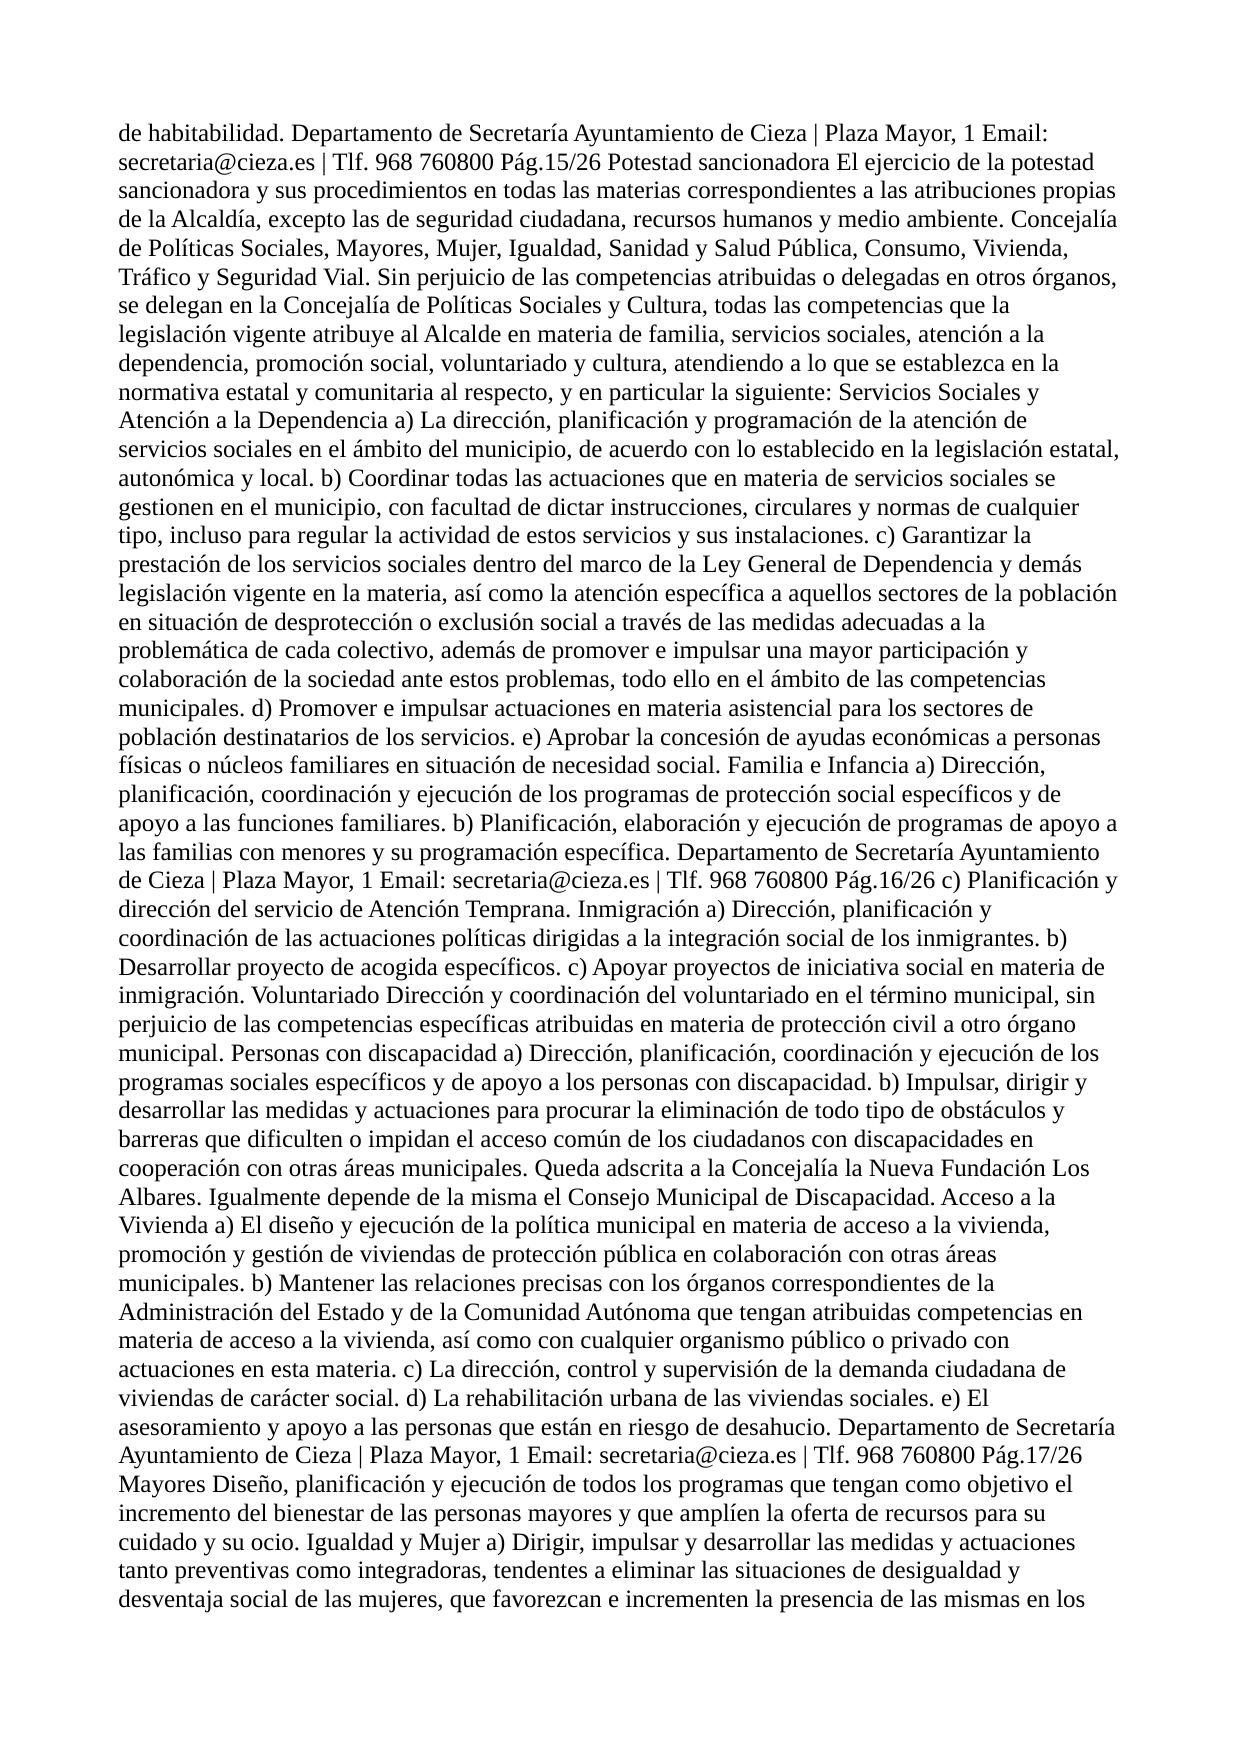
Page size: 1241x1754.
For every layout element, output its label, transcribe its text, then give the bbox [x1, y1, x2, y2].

text de habitabilidad. Departamento de Secretaría Ayuntamiento de Cieza | Plaza Mayor, 1 Email: secretaria@cieza.es | Tlf. 968 760800 Pág.15/26 Potestad sancionadora El ejercicio de la potestad sancionadora y sus procedimientos en todas las materias correspondientes a las atribuciones propias de la Alcaldía, excepto las de seguridad ciudadana, recursos humanos y medio ambiente. Concejalía de Políticas Sociales, Mayores, Mujer, Igualdad, Sanidad y Salud Pública, Consumo, Vivienda, Tráfico y Seguridad Vial. Sin perjuicio de las competencias atribuidas o delegadas en otros órganos, se delegan en la Concejalía de Políticas Sociales y Cultura, todas las competencias que la legislación vigente atribuye al Alcalde en materia de familia, servicios sociales, atención a la dependencia, promoción social, voluntariado y cultura, atendiendo a lo que se establezca en la normativa estatal y comunitaria al respecto, y en particular la siguiente: Servicios Sociales y Atención a la Dependencia a) La dirección, planificación y programación de la atención de servicios sociales en el ámbito del municipio, de acuerdo con lo establecido en la legislación estatal, autonómica y local. b) Coordinar todas las actuaciones que en materia de servicios sociales se gestionen en el municipio, con facultad de dictar instrucciones, circulares y normas de cualquier tipo, incluso para regular la actividad de estos servicios y sus instalaciones. c) Garantizar la prestación de los servicios sociales dentro del marco de la Ley General de Dependencia y demás legislación vigente en la materia, así como la atención específica a aquellos sectores de la población en situación de desprotección o exclusión social a través de las medidas adecuadas a la problemática de cada colectivo, además de promover e impulsar una mayor participación y colaboración de la sociedad ante estos problemas, todo ello en el ámbito de las competencias municipales. d) Promover e impulsar actuaciones en materia asistencial para los sectores de población destinatarios de los servicios. e) Aprobar la concesión de ayudas económicas a personas físicas o núcleos familiares en situación de necesidad social. Familia e Infancia a) Dirección, planificación, coordinación y ejecución de los programas de protección social específicos y de apoyo a las funciones familiares. b) Planificación, elaboración y ejecución de programas de apoyo a las familias con menores y su programación específica. Departamento de Secretaría Ayuntamiento de Cieza | Plaza Mayor, 1 Email: secretaria@cieza.es | Tlf. 968 760800 Pág.16/26 c) Planificación y dirección del servicio de Atención Temprana. Inmigración a) Dirección, planificación y coordinación de las actuaciones políticas dirigidas a la integración social de los inmigrantes. b) Desarrollar proyecto de acogida específicos. c) Apoyar proyectos de iniciativa social en materia de inmigración. Voluntariado Dirección y coordinación del voluntariado en el término municipal, sin perjuicio de las competencias específicas atribuidas en materia de protección civil a otro órgano municipal. Personas con discapacidad a) Dirección, planificación, coordinación y ejecución de los programas sociales específicos y de apoyo a los personas con discapacidad. b) Impulsar, dirigir y desarrollar las medidas y actuaciones para procurar la eliminación de todo tipo de obstáculos y barreras que dificulten o impidan el acceso común de los ciudadanos con discapacidades en cooperación con otras áreas municipales. Queda adscrita a la Concejalía la Nueva Fundación Los Albares. Igualmente depende de la misma el Consejo Municipal de Discapacidad. Acceso a la Vivienda a) El diseño y ejecución de la política municipal en materia de acceso a la vivienda, promoción y gestión de viviendas de protección pública en colaboración con otras áreas municipales. b) Mantener las relaciones precisas con los órganos correspondientes de la Administración del Estado y de la Comunidad Autónoma que tengan atribuidas competencias en materia de acceso a la vivienda, así como con cualquier organismo público o privado con actuaciones en esta materia. c) La dirección, control y supervisión de la demanda ciudadana de viviendas de carácter social. d) La rehabilitación urbana de las viviendas sociales. e) El asesoramiento y apoyo a las personas que están en riesgo de desahucio. Departamento de Secretaría Ayuntamiento de Cieza | Plaza Mayor, 1 Email: secretaria@cieza.es | Tlf. 968 760800 Pág.17/26 Mayores Diseño, planificación y ejecución de todos los programas que tengan como objetivo el incremento del bienestar de las personas mayores y que amplíen la oferta de recursos para su cuidado y su ocio. Igualdad y Mujer a) Dirigir, impulsar y desarrollar las medidas y actuaciones tanto preventivas como integradoras, tendentes a eliminar las situaciones de desigualdad y desventaja social de las mujeres, que favorezcan e incrementen la presencia de las mismas en los [118, 118, 1122, 1613]
